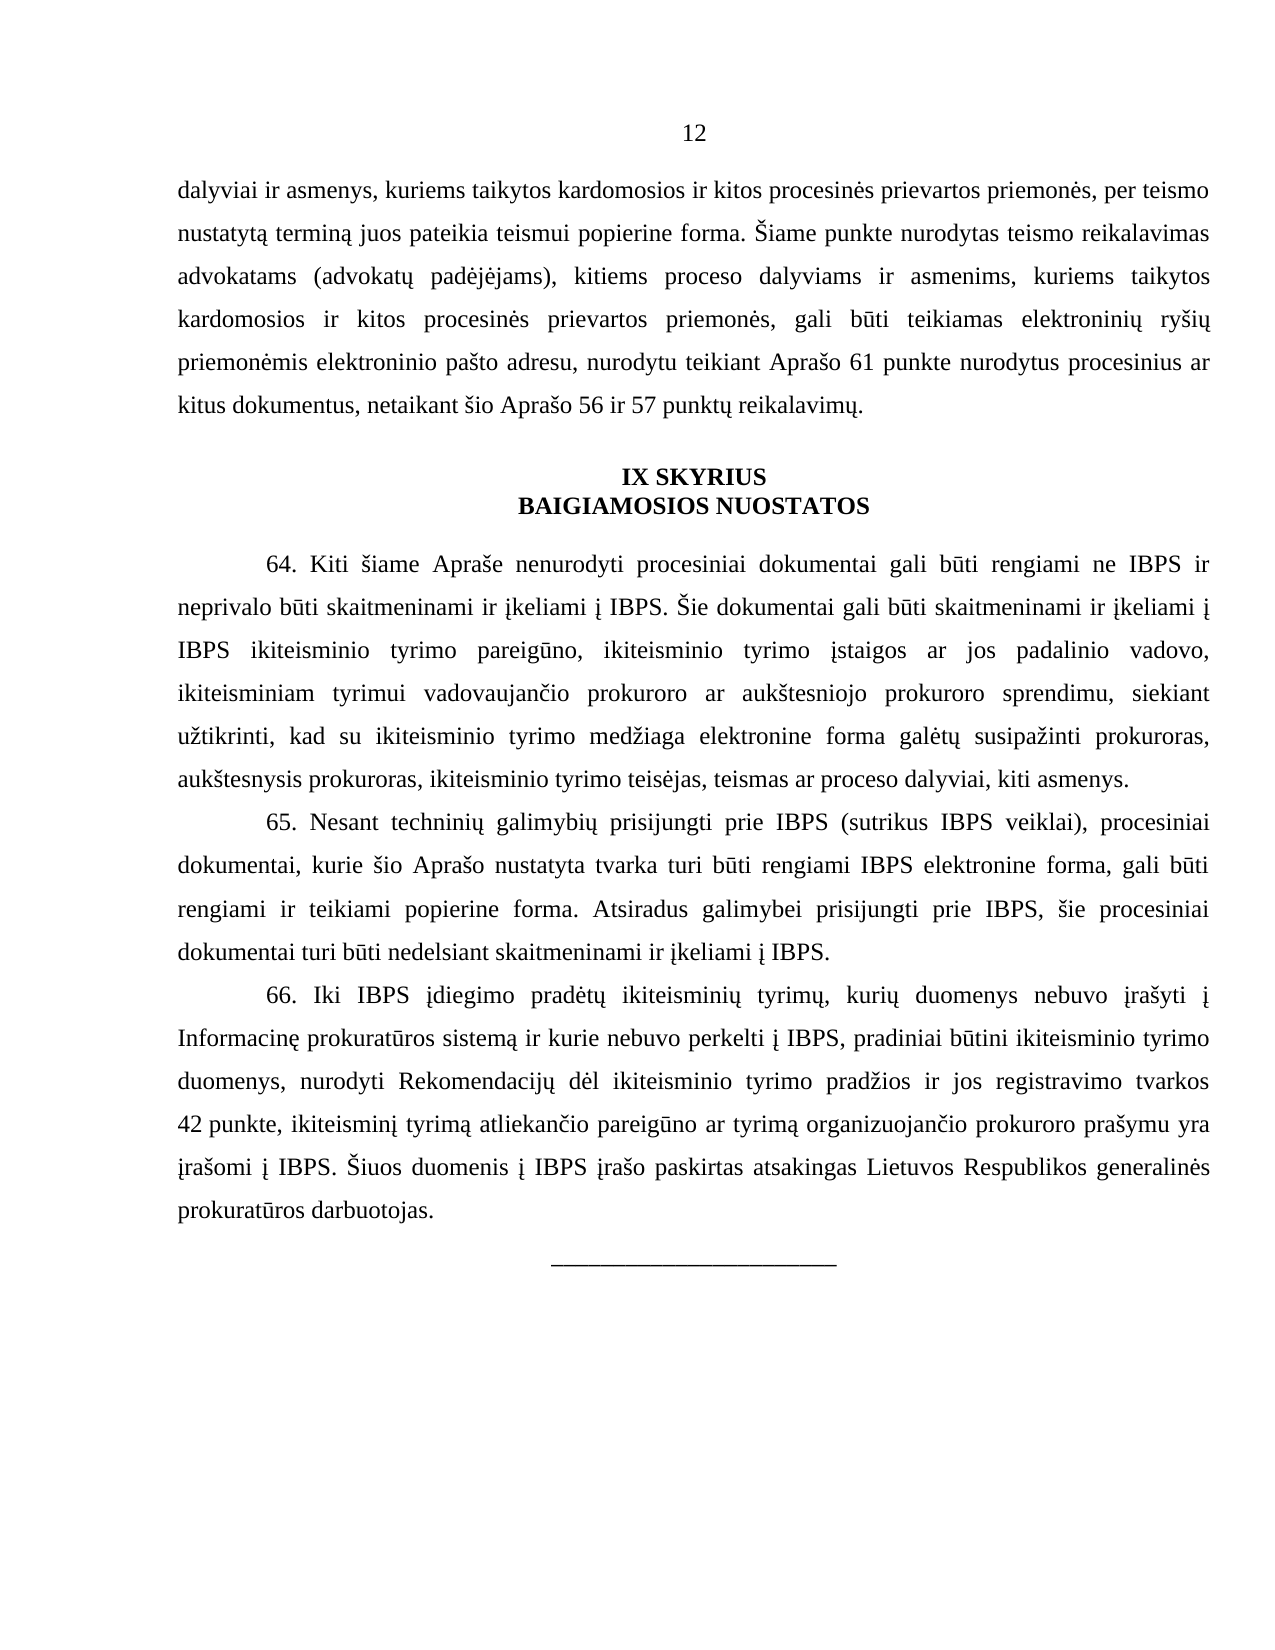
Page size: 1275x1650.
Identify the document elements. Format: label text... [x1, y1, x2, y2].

text BAIGIAMOSIOS NUOSTATOS [177, 491, 1211, 520]
text 65. Nesant techninių galimybių prisijungti prie IBPS (sutrikus IBPS veiklai), procesiniai dokumentai, kurie šio Aprašo nustatyta tvarka turi būti rengiami IBPS elektronine forma, gali būti rengiami ir teikiami popierine forma. Atsiradus galimybei prisijungti prie IBPS, šie procesiniai dokumentai turi būti nedelsiant skaitmeninami ir įkeliami į IBPS. [177, 807, 1211, 966]
text 64. Kiti šiame Apraše nenurodyti procesiniai dokumentai gali būti rengiami ne IBPS ir neprivalo būti skaitmeninami ir įkeliami į IBPS. Šie dokumentai gali būti skaitmeninami ir įkeliami į IBPS ikiteisminio tyrimo pareigūno, ikiteisminio tyrimo įstaigos ar jos padalinio vadovo, ikiteisminiam tyrimui vadovaujančio prokuroro ar aukštesniojo prokuroro sprendimu, siekiant užtikrinti, kad su ikiteisminio tyrimo medžiaga elektronine forma galėtų susipažinti prokuroras, aukštesnysis prokuroras, ikiteisminio tyrimo teisėjas, teismas ar proceso dalyviai, kiti asmenys. [177, 549, 1211, 793]
text _______________________ [177, 1239, 1211, 1269]
text IX SKYRIUS [177, 462, 1211, 491]
text dalyviai ir asmenys, kuriems taikytos kardomosios ir kitos procesinės prievartos priemonės, per teismo nustatytą terminą juos pateikia teismui popierine forma. Šiame punkte nurodytas teismo reikalavimas advokatams (advokatų padėjėjams), kitiems proceso dalyviams ir asmenims, kuriems taikytos kardomosios ir kitos procesinės prievartos priemonės, gali būti teikiamas elektroninių ryšių priemonėmis elektroninio pašto adresu, nurodytu teikiant Aprašo 61 punkte nurodytus procesinius ar kitus dokumentus, netaikant šio Aprašo 56 ir 57 punktų reikalavimų. [177, 175, 1211, 419]
text 66. Iki IBPS įdiegimo pradėtų ikiteisminių tyrimų, kurių duomenys nebuvo įrašyti į Informacinę prokuratūros sistemą ir kurie nebuvo perkelti į IBPS, pradiniai būtini ikiteisminio tyrimo duomenys, nurodyti Rekomendacijų dėl ikiteisminio tyrimo pradžios ir jos registravimo tvarkos 42 punkte, ikiteisminį tyrimą atliekančio pareigūno ar tyrimą organizuojančio prokuroro prašymu yra įrašomi į IBPS. Šiuos duomenis į IBPS įrašo paskirtas atsakingas Lietuvos Respublikos generalinės prokuratūros darbuotojas. [177, 980, 1211, 1224]
